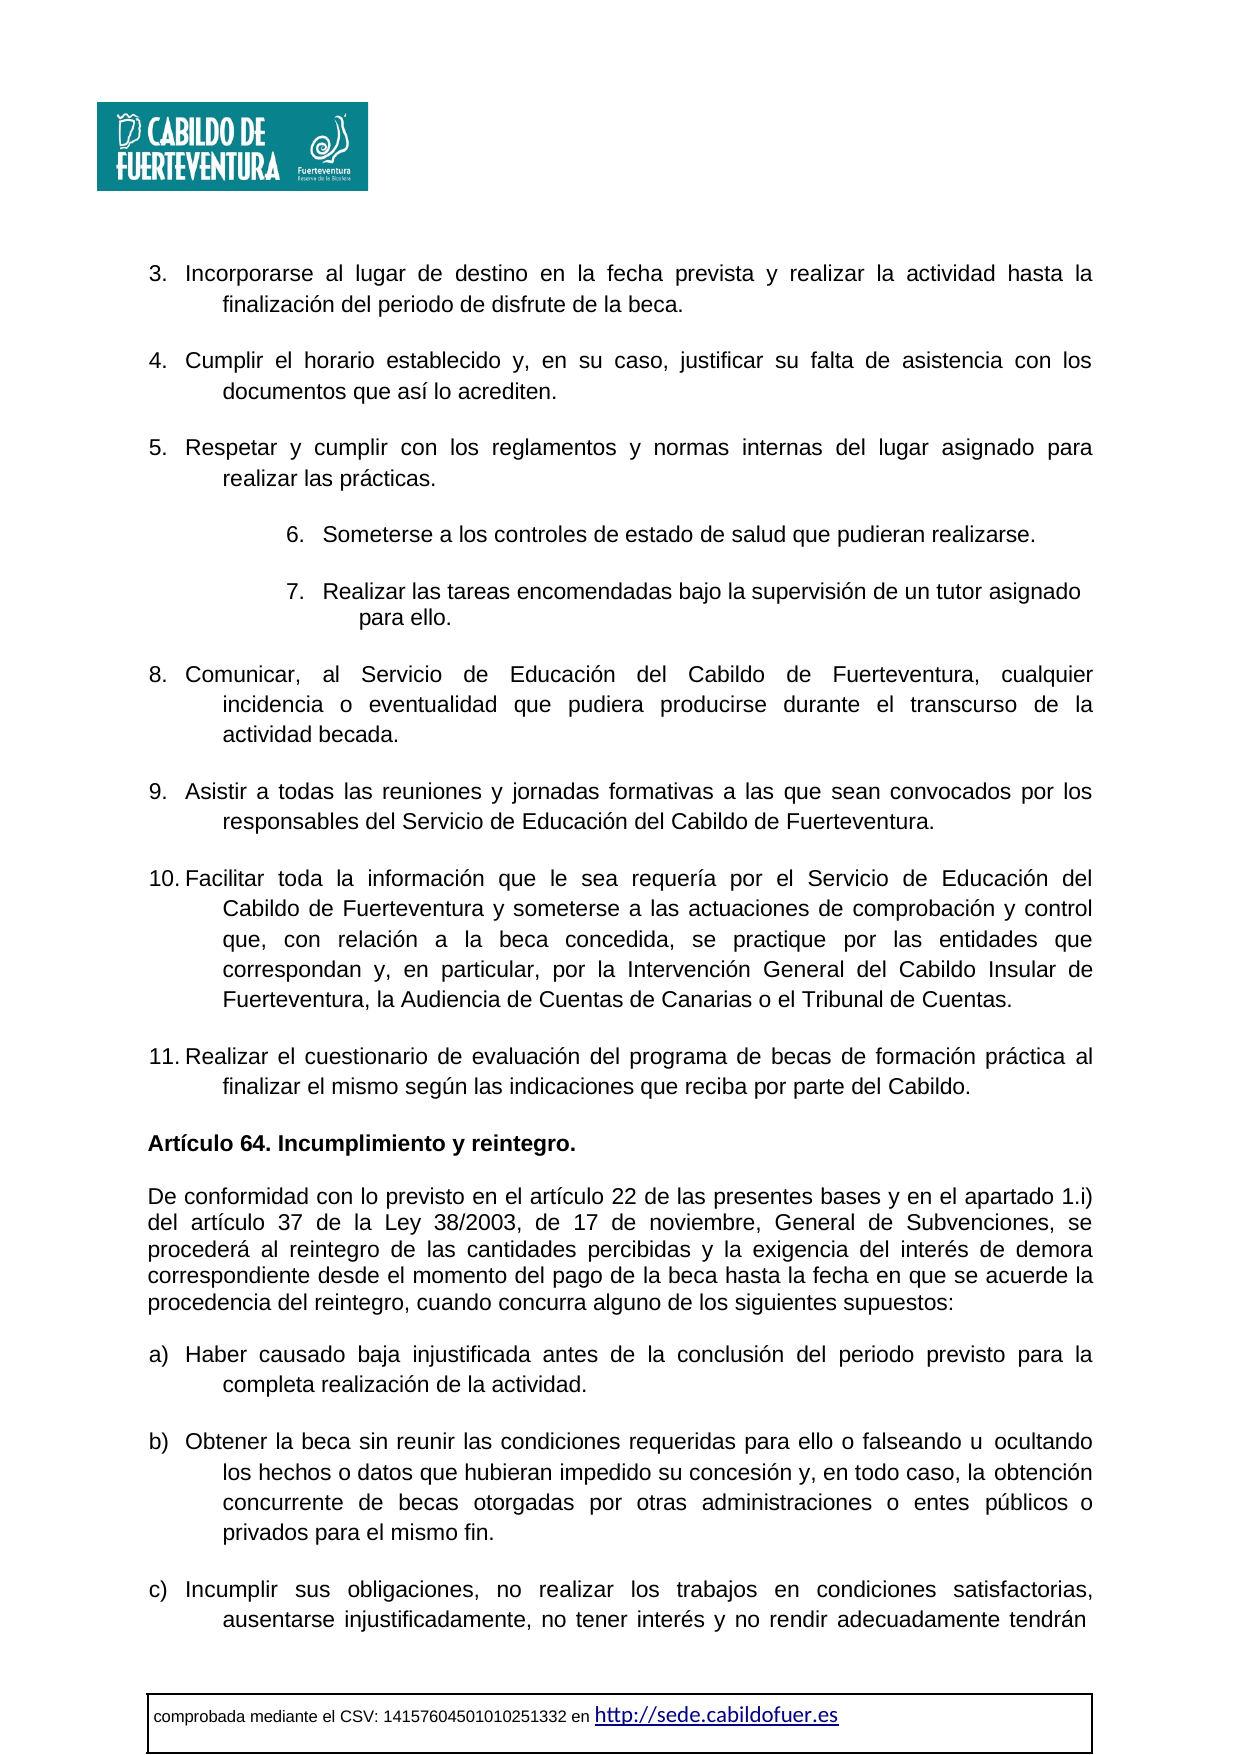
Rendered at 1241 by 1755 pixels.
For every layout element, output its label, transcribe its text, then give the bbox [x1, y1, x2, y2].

text De conformidad con lo previsto en el artículo 22 de las presentes bases y en el apartado 1.i) del artículo 37 de la Ley 38/2003, de 17 de noviembre, General de Subvenciones, se procederá al reintegro de las cantidades percibidas y la exigencia del interés de demora correspondiente desde el momento del pago de la beca hasta la fecha en que se acuerde la procedencia del reintegro, cuando concurra alguno de los siguientes supuestos: [147, 1183, 1093, 1315]
list Facilitar toda la información que le sea requería por el Servicio de Educación del Cabildo de Fuerteventura y someterse a las actuaciones de comprobación y control que, con relación a la beca concedida, se practique por las entidades que correspondan y, en particular, por la Intervención General del Cabildo Insular de Fuerteventura, la Audiencia de Cuentas de Canarias o el Tribunal de Cuentas. [149, 865, 1093, 1013]
list Someterse a los controles de estado de salud que pudieran realizarse. [286, 521, 1107, 548]
list Haber causado baja injustificada antes de la conclusión del periodo previsto para la completa realización de la actividad. [149, 1341, 1093, 1398]
list Respetar y cumplir con los reglamentos y normas internas del lugar asignado para realizar las prácticas. [149, 434, 1093, 491]
list Cumplir el horario establecido y, en su caso, justificar su falta de asistencia con los documentos que así lo acrediten. [149, 347, 1093, 404]
list Obtener la beca sin reunir las condiciones requeridas para ello o falseando u ocultando los hechos o datos que hubieran impedido su concesión y, en todo caso, la obtención concurrente de becas otorgadas por otras administraciones o entes públicos o privados para el mismo fin. [149, 1428, 1093, 1545]
list Incumplir sus obligaciones, no realizar los trabajos en condiciones satisfactorias, ausentarse injustificadamente, no tener interés y no rendir adecuadamente tendrán [149, 1576, 1093, 1632]
list Asistir a todas las reuniones y jornadas formativas a las que sean convocados por los responsables del Servicio de Educación del Cabildo de Fuerteventura. [149, 778, 1093, 835]
list Realizar el cuestionario de evaluación del programa de becas de formación práctica al finalizar el mismo según las indicaciones que reciba por parte del Cabildo. [149, 1043, 1093, 1099]
list Incorporarse al lugar de destino en la fecha prevista y realizar la actividad hasta la finalización del periodo de disfrute de la beca. [149, 260, 1093, 317]
subtitle Artículo 64. Incumplimiento y reintegro. [147, 1130, 1107, 1156]
list Realizar las tareas encomendadas bajo la supervisión de un tutor asignado para ello. [286, 578, 1107, 631]
list Comunicar, al Servicio de Educación del Cabildo de Fuerteventura, cualquier incidencia o eventualidad que pudiera producirse durante el transcurso de la actividad becada. [149, 661, 1093, 748]
